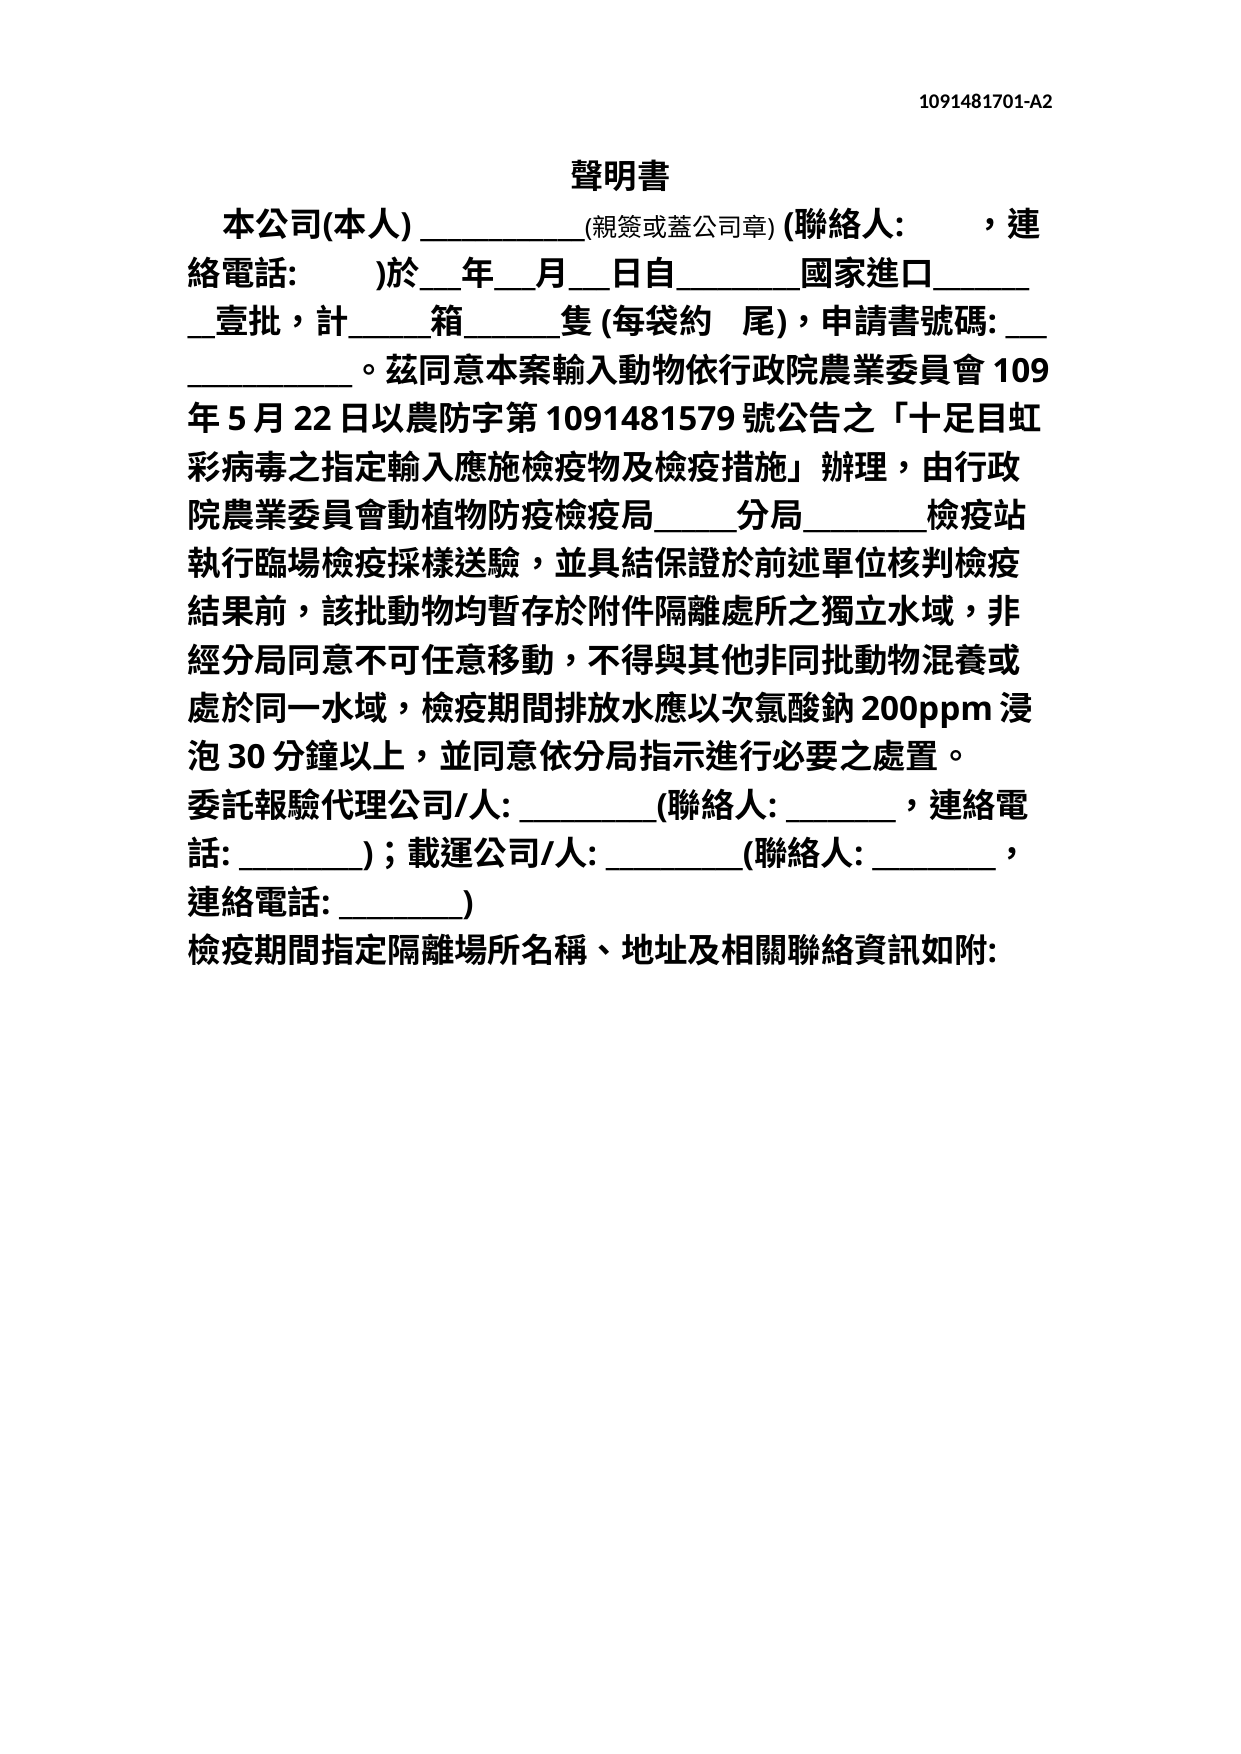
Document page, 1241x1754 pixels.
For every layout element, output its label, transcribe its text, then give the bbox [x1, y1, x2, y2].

text 本公司(本人) ­­­­­­__­­­­­­__­­­­­­__­­­­­­­­­­­­____­­­­­­__(親簽或蓋公司章) (聯絡人: ，連絡電話: )於­­­­­­_­­­­­­__年_­­­­­­__月­­­­­­_­­­­­­__日自­­­­­­_­­­­­­___­­­­­­___­­­­­­__國家進口­­­­­­__­­­­­­__­­­­­­__­­­­­­__­­­­­­_壹批，計_­­­­­­___­­­­­­__箱_­­­­­­__­­­­­­__­­­­­­__隻 (每袋約 尾)，申請書號碼: ­­­­­­_­­­­­­___­­­­­­___­­­­­­___­­­­­­___­­­­­­__。茲同意本案輸入動物依行政院農業委員會109年5月22日以農防字第1091481579號公告之「十足目虹彩病毒之指定輸入應施檢疫物及檢疫措施」辦理，由行政院農業委員會動植物防疫檢疫局_­­­­­­___­­­­­­__分局_­­­­­­___­­­­­­___­­­­­­__檢疫站執行臨場檢疫採樣送驗­­­­­­，並具結保證於前述單位核判檢疫結果前，該批動物均暫存於附件隔離處所之獨立水域，非經分局同意不可任意移動，不得與其他非同批動物混養或處於同一水域，檢疫期間排放水應以次氯酸鈉200ppm浸泡30分鐘以上，並同意依分局指示進行必要之處置。 [187, 198, 1053, 779]
text 委託報驗代理公司/人: __­­­­­­__­­­­­­__­­­­­­__­­­­­­__­­­­­­(聯絡人: ­­­­­­___­­­­­­___­­­­­­__，連絡電話: _­­­­­­___­­­­­­___­­­­­­__)；載運公司/人: __­­­­­­__­­­­­­__­­­­­­__­­­­­­__­­­­­­(聯絡人: _­­­­­­___­­­­­­___­­­­­­__，連絡電話: _­­­­­­___­­­­­­___­­­­­­__) [187, 779, 1053, 924]
text 聲明書 [187, 150, 1053, 198]
text 檢疫期間指定隔離場所名稱、地址及相關聯絡資訊如附: [187, 924, 1053, 972]
